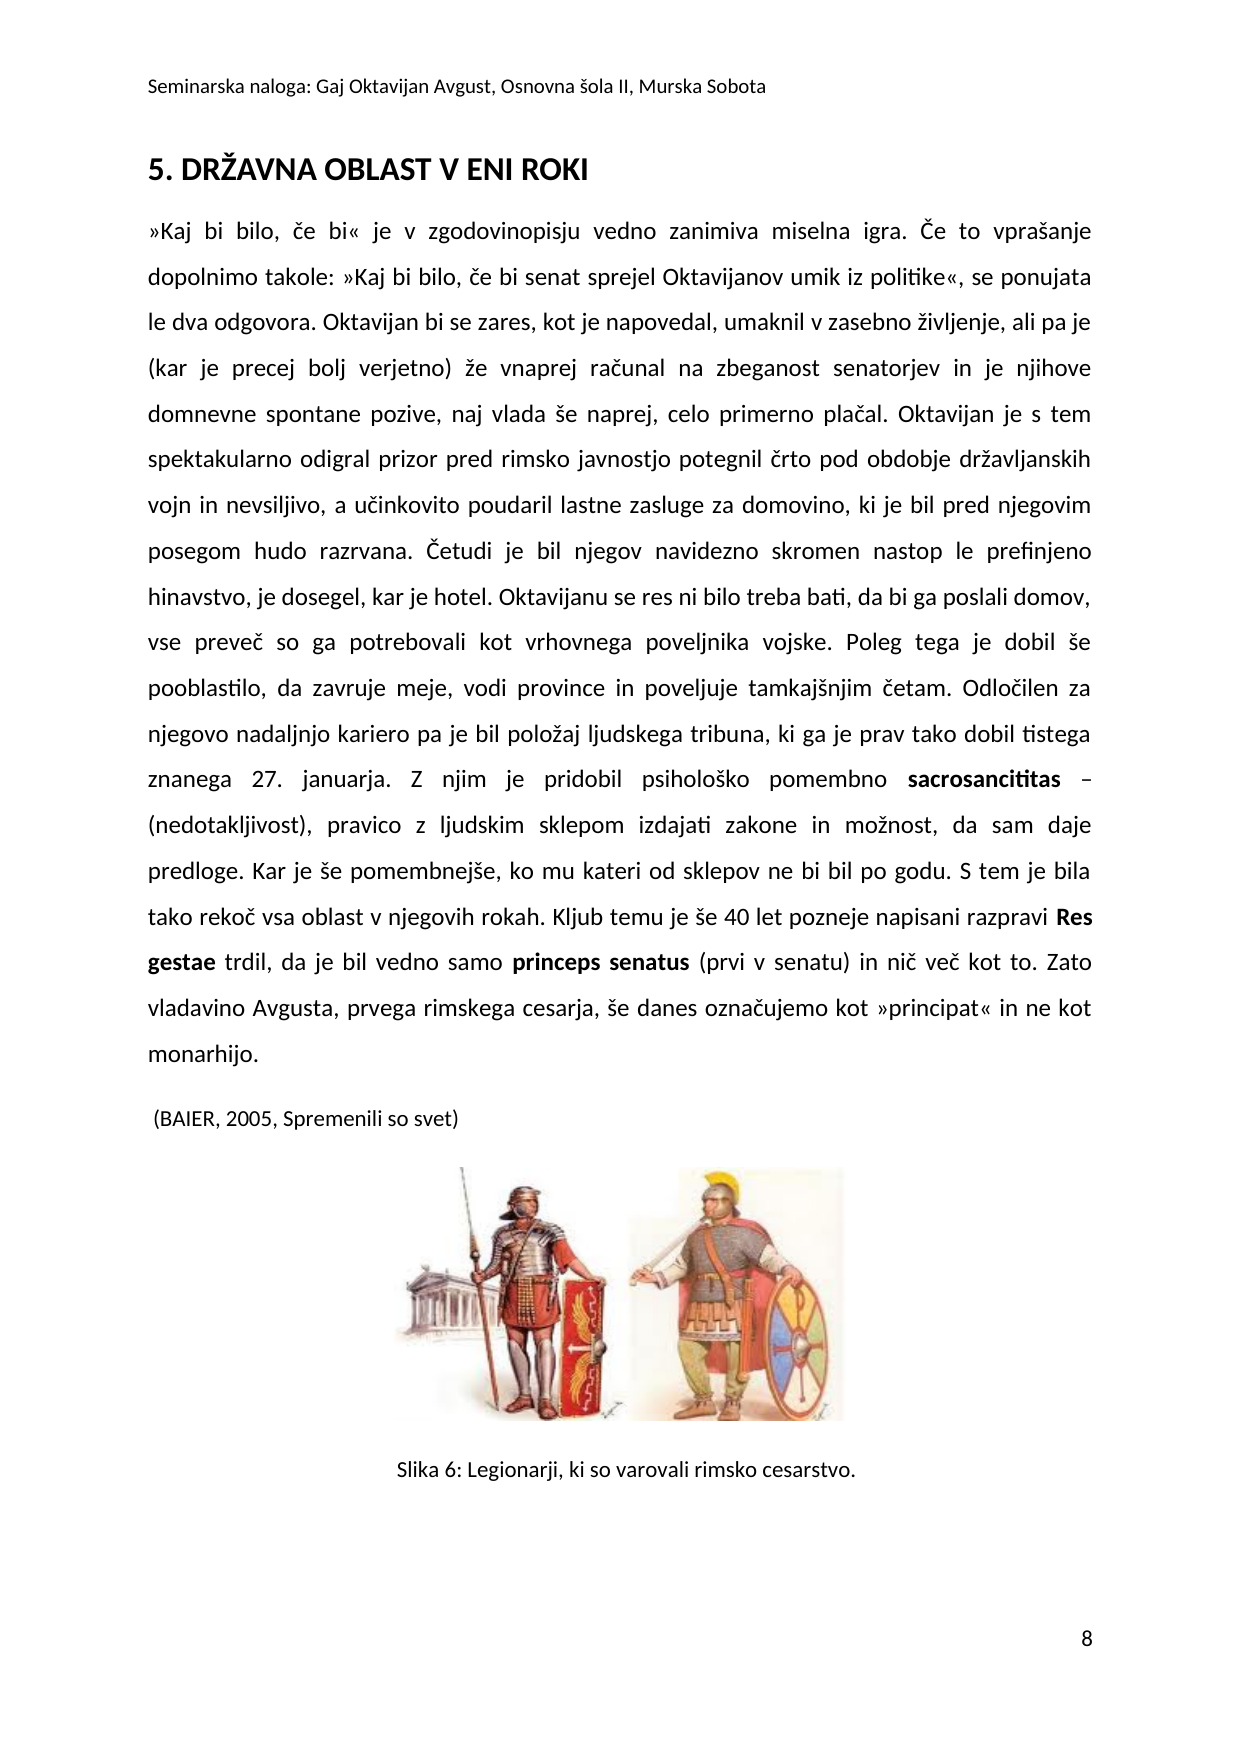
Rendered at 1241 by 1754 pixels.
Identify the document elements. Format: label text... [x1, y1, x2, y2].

subtitle 5. DRŽAVNA OBLAST V ENI ROKI [148, 148, 1093, 188]
text »Kaj bi bilo, če bi« je v zgodovinopisju vedno zanimiva miselna igra. Če to vprašanje dopolnimo takole: »Kaj bi bilo, če bi senat sprejel Oktavijanov umik iz politike«, se ponujata le dva odgovora. Oktavijan bi se zares, kot je napovedal, umaknil v zasebno življenje, ali pa je (kar je precej bolj verjetno) že vnaprej računal na zbeganost senatorjev in je njihove domnevne spontane pozive, naj vlada še naprej, celo primerno plačal. Oktavijan je s tem spektakularno odigral prizor pred rimsko javnostjo potegnil črto pod obdobje državljanskih vojn in nevsiljivo, a učinkovito poudaril lastne zasluge za domovino, ki je bil pred njegovim posegom hudo razrvana. Četudi je bil njegov navidezno skromen nastop le prefinjeno hinavstvo, je dosegel, kar je hotel. Oktavijanu se res ni bilo treba bati, da bi ga poslali domov, vse preveč so ga potrebovali kot vrhovnega poveljnika vojske. Poleg tega je dobil še pooblastilo, da zavruje meje, vodi province in poveljuje tamkajšnjim četam. Odločilen za njegovo nadaljnjo kariero pa je bil položaj ljudskega tribuna, ki ga je prav tako dobil tistega znanega 27. januarja. Z njim je pridobil psihološko pomembno sacrosancititas – (nedotakljivost), pravico z ljudskim sklepom izdajati zakone in možnost, da sam daje predloge. Kar je še pomembnejše, ko mu kateri od sklepov ne bi bil po godu. S tem je bila tako rekoč vsa oblast v njegovih rokah. Kljub temu je še 40 let pozneje napisani razpravi Res gestae trdil, da je bil vedno samo princeps senatus (prvi v senatu) in nič več kot to. Zato vladavino Avgusta, prvega rimskega cesarja, še danes označujemo kot »principat« in ne kot monarhijo. [148, 215, 1093, 1068]
picture [394, 1167, 846, 1421]
text Slika 6: Legionarji, ki so varovali rimsko cesarstvo. [148, 1456, 1093, 1484]
text (BAIER, 2005, Spremenili so svet) [148, 1104, 1093, 1133]
